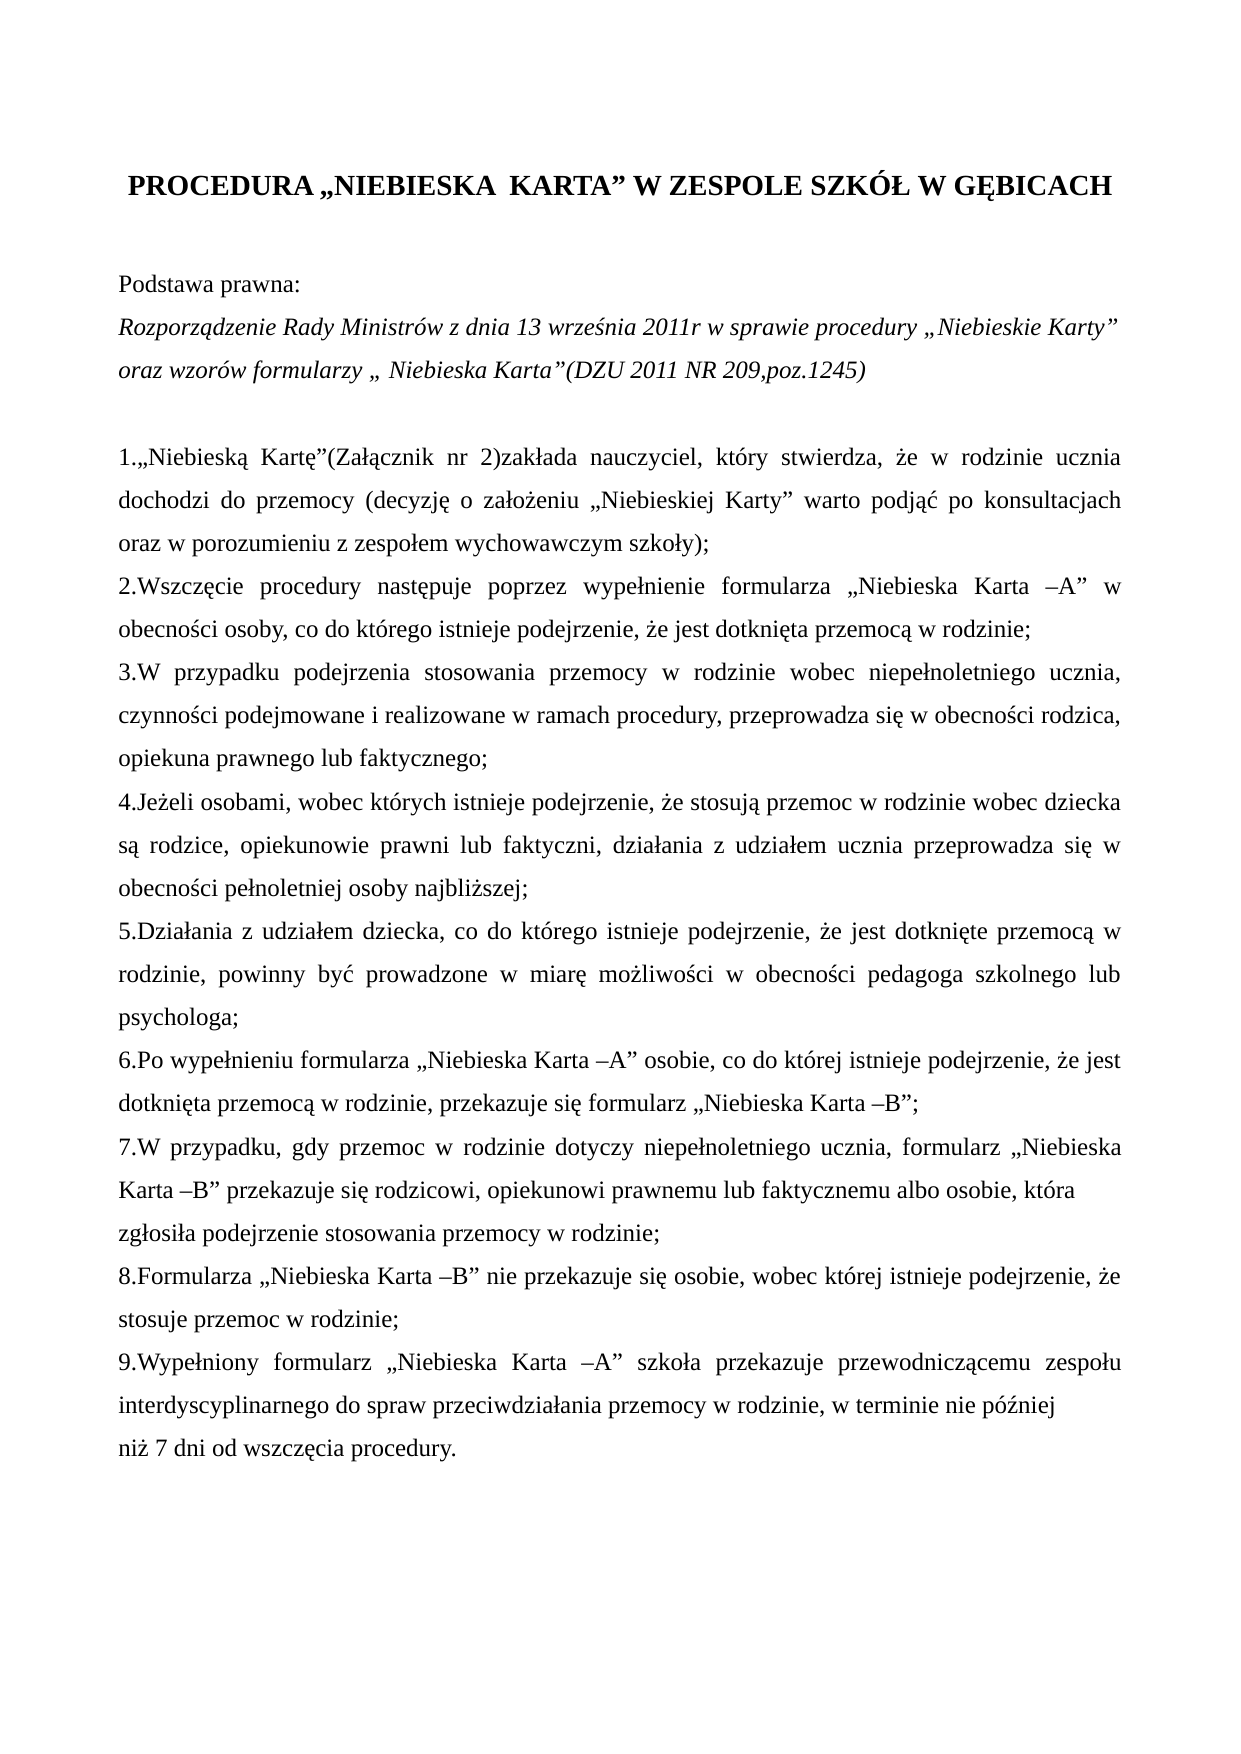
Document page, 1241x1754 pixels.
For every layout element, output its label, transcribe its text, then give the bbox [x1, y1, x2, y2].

text 7.W przypadku, gdy przemoc w rodzinie dotyczy niepełnoletniego ucznia, formularz „Niebieska Karta –B” przekazuje się rodzicowi, opiekunowi prawnemu lub faktycznemu albo osobie, która [118, 1132, 1122, 1203]
text 6.Po wypełnieniu formularza „Niebieska Karta –A” osobie, co do której istnieje podejrzenie, że jest dotknięta przemocą w rodzinie, przekazuje się formularz „Niebieska Karta –B”; [118, 1045, 1122, 1117]
text 3.W przypadku podejrzenia stosowania przemocy w rodzinie wobec niepełnoletniego ucznia, czynności podejmowane i realizowane w ramach procedury, przeprowadza się w obecności rodzica, opiekuna prawnego lub faktycznego; [118, 657, 1122, 772]
text 5.Działania z udziałem dziecka, co do którego istnieje podejrzenie, że jest dotknięte przemocą w rodzinie, powinny być prowadzone w miarę możliwości w obecności pedagoga szkolnego lub psychologa; [118, 916, 1122, 1031]
text 4.Jeżeli osobami, wobec których istnieje podejrzenie, że stosują przemoc w rodzinie wobec dziecka są rodzice, opiekunowie prawni lub faktyczni, działania z udziałem ucznia przeprowadza się w obecności pełnoletniej osoby najbliższej; [118, 787, 1122, 902]
text niż 7 dni od wszczęcia procedury. [118, 1433, 1122, 1462]
text Podstawa prawna: [118, 269, 1122, 298]
text 8.Formularza „Niebieska Karta –B” nie przekazuje się osobie, wobec której istnieje podejrzenie, że stosuje przemoc w rodzinie; [118, 1261, 1122, 1333]
text Rozporządzenie Rady Ministrów z dnia 13 września 2011r w sprawie procedury „Niebieskie Karty” oraz wzorów formularzy „ Niebieska Karta”(DZU 2011 NR 209,poz.1245) [118, 312, 1122, 384]
text 9.Wypełniony formularz „Niebieska Karta –A” szkoła przekazuje przewodniczącemu zespołu interdyscyplinarnego do spraw przeciwdziałania przemocy w rodzinie, w terminie nie później [118, 1347, 1122, 1419]
text 2.Wszczęcie procedury następuje poprzez wypełnienie formularza „Niebieska Karta –A” w obecności osoby, co do którego istnieje podejrzenie, że jest dotknięta przemocą w rodzinie; [118, 571, 1122, 643]
text zgłosiła podejrzenie stosowania przemocy w rodzinie; [118, 1218, 1122, 1247]
text PROCEDURA „NIEBIESKA KARTA” W ZESPOLE SZKÓŁ W GĘBICACH [118, 168, 1122, 202]
text 1.„Niebieską Kartę”(Załącznik nr 2)zakłada nauczyciel, który stwierdza, że w rodzinie ucznia dochodzi do przemocy (decyzję o założeniu „Niebieskiej Karty” warto podjąć po konsultacjach oraz w porozumieniu z zespołem wychowawczym szkoły); [118, 442, 1122, 557]
